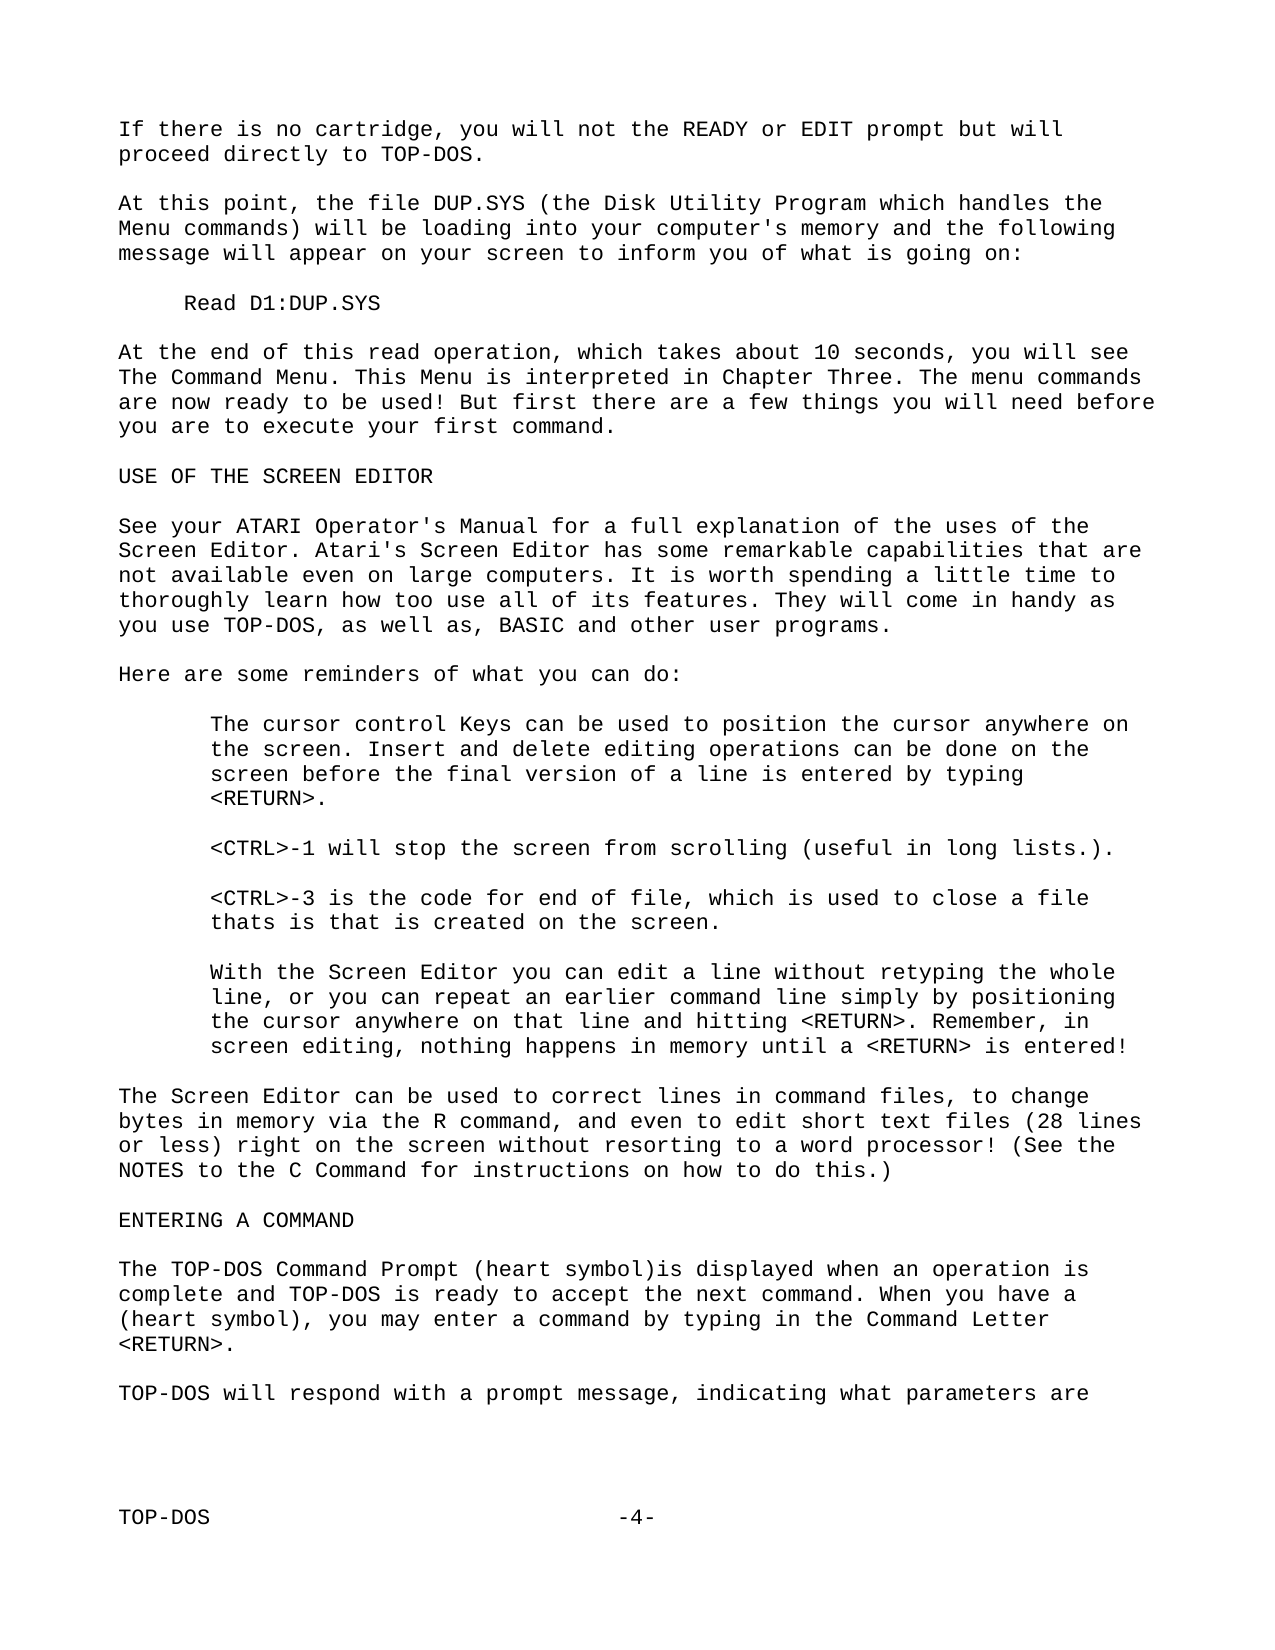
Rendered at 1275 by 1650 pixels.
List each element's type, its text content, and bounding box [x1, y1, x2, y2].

text the cursor anywhere on that line and hitting <RETURN>. Remember, in [118, 1011, 1157, 1035]
text At this point, the file DUP.SYS (the Disk Utility Program which handles the [118, 192, 1157, 217]
text The cursor control Keys can be used to position the cursor anywhere on [118, 713, 1157, 738]
text are now ready to be used! But first there are a few things you will need before [118, 391, 1157, 416]
text See your ATARI Operator's Manual for a full explanation of the uses of the [118, 515, 1157, 539]
text Read D1:DUP.SYS [118, 292, 1157, 316]
text Screen Editor. Atari's Screen Editor has some remarkable capabilities that are [118, 539, 1157, 564]
text TOP-DOS -4- [118, 1506, 1157, 1531]
text USE OF THE SCREEN EDITOR [118, 465, 1157, 490]
text not available even on large computers. It is worth spending a little time to [118, 564, 1157, 589]
text proceed directly to TOP-DOS. [118, 143, 1157, 168]
text With the Screen Editor you can edit a line without retyping the whole [118, 961, 1157, 986]
text TOP-DOS will respond with a prompt message, indicating what parameters are [118, 1382, 1157, 1407]
text The TOP-DOS Command Prompt (heart symbol)is displayed when an operation is [118, 1258, 1157, 1283]
text or less) right on the screen without resorting to a word processor! (See the [118, 1134, 1157, 1159]
text ENTERING A COMMAND [118, 1209, 1157, 1234]
text Menu commands) will be loading into your computer's memory and the following [118, 217, 1157, 242]
text screen before the final version of a line is entered by typing [118, 763, 1157, 787]
text line, or you can repeat an earlier command line simply by positioning [118, 986, 1157, 1011]
text Here are some reminders of what you can do: [118, 663, 1157, 688]
text The Screen Editor can be used to correct lines in command files, to change [118, 1085, 1157, 1110]
text the screen. Insert and delete editing operations can be done on the [118, 738, 1157, 763]
text At the end of this read operation, which takes about 10 seconds, you will see [118, 341, 1157, 366]
text The Command Menu. This Menu is interpreted in Chapter Three. The menu commands [118, 366, 1157, 391]
text you use TOP-DOS, as well as, BASIC and other user programs. [118, 614, 1157, 639]
text complete and TOP-DOS is ready to accept the next command. When you have a [118, 1283, 1157, 1308]
text you are to execute your first command. [118, 416, 1157, 440]
text thats is that is created on the screen. [118, 911, 1157, 936]
text screen editing, nothing happens in memory until a <RETURN> is entered! [118, 1035, 1157, 1060]
text thoroughly learn how too use all of its features. They will come in handy as [118, 589, 1157, 614]
text (heart symbol), you may enter a command by typing in the Command Letter [118, 1308, 1157, 1333]
text NOTES to the C Command for instructions on how to do this.) [118, 1159, 1157, 1184]
text message will appear on your screen to inform you of what is going on: [118, 242, 1157, 267]
text <CTRL>-3 is the code for end of file, which is used to close a file [118, 887, 1157, 911]
text <RETURN>. [118, 1333, 1157, 1358]
text If there is no cartridge, you will not the READY or EDIT prompt but will [118, 118, 1157, 143]
text <RETURN>. [118, 787, 1157, 812]
text <CTRL>-1 will stop the screen from scrolling (useful in long lists.). [118, 837, 1157, 862]
text bytes in memory via the R command, and even to edit short text files (28 lines [118, 1110, 1157, 1134]
